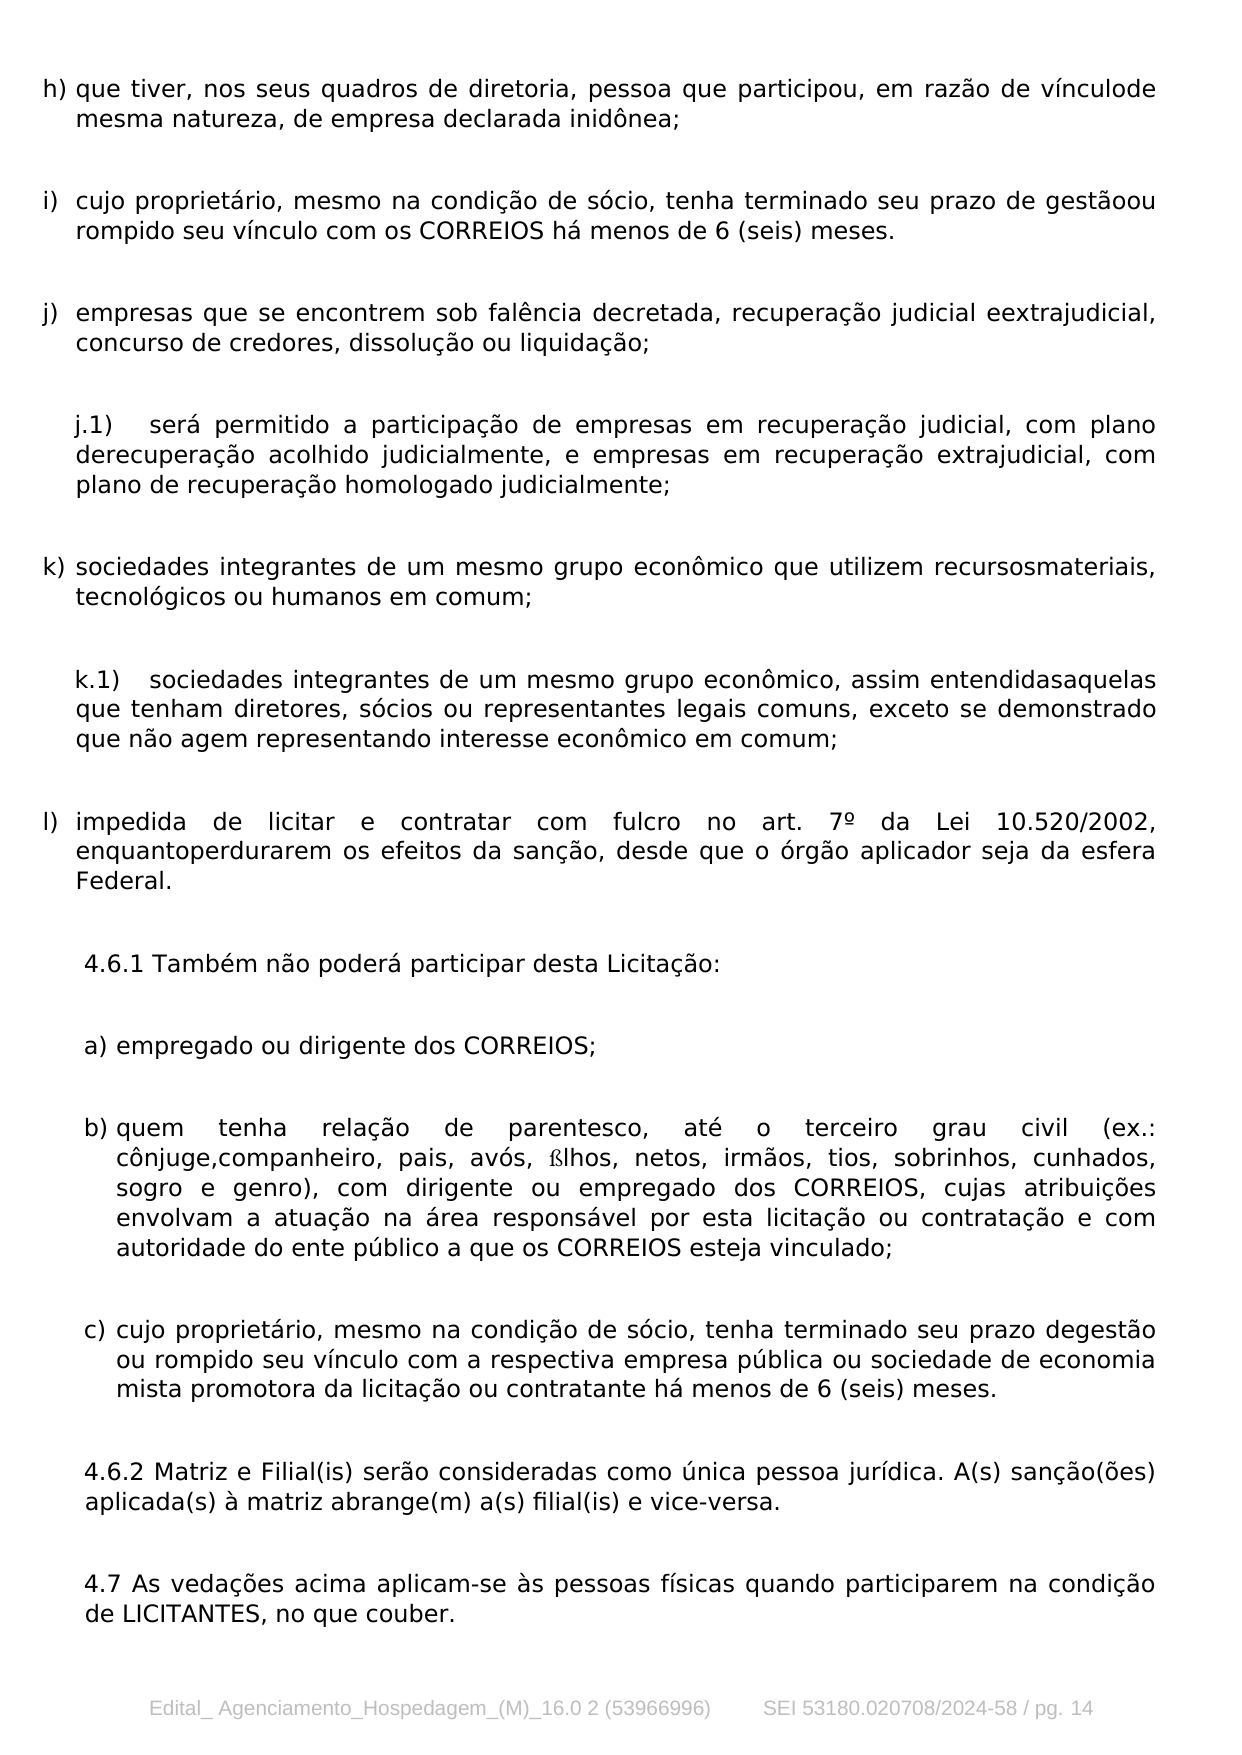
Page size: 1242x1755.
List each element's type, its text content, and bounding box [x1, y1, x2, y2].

list sociedades integrantes de um mesmo grupo econômico, assim entendidasaquelas que tenham diretores, sócios ou representantes legais comuns, exceto se demonstrado que não agem representando interesse econômico em comum; [74, 666, 1158, 753]
list será permitido a participação de empresas em recuperação judicial, com plano derecuperação acolhido judicialmente, e empresas em recuperação extrajudicial, com plano de recuperação homologado judicialmente; [74, 412, 1158, 499]
list quem tenha relação de parentesco, até o terceiro grau civil (ex.: cônjuge,companheiro, pais, avós, lhos, netos, irmãos, tios, sobrinhos, cunhados, sogro e genro), com dirigente ou empregado dos CORREIOS, cujas atribuições envolvam a atuação na área responsável por esta licitação ou contratação e com autoridade do ente público a que os CORREIOS esteja vinculado; [83, 1114, 1158, 1262]
list impedida de licitar e contratar com fulcro no art. 7º da Lei 10.520/2002, enquantoperdurarem os efeitos da sanção, desde que o órgão aplicador seja da esfera Federal. [42, 808, 1158, 895]
list que tiver, nos seus quadros de diretoria, pessoa que participou, em razão de vínculode mesma natureza, de empresa declarada inidônea; [42, 75, 1158, 133]
list cujo proprietário, mesmo na condição de sócio, tenha terminado seu prazo degestão ou rompido seu vínculo com a respectiva empresa pública ou sociedade de economia mista promotora da licitação ou contratante há menos de 6 (seis) meses. [83, 1316, 1158, 1403]
list sociedades integrantes de um mesmo grupo econômico que utilizem recursosmateriais, tecnológicos ou humanos em comum; [42, 553, 1158, 611]
text 4.7 As vedações acima aplicam-se às pessoas físicas quando participarem na condição de LICITANTES, no que couber. [83, 1570, 1158, 1628]
list empregado ou dirigente dos CORREIOS; [83, 1032, 1158, 1060]
list empresas que se encontrem sob falência decretada, recuperação judicial eextrajudicial, concurso de credores, dissolução ou liquidação; [42, 299, 1158, 357]
text 4.6.1 Também não poderá participar desta Licitação: [83, 950, 1158, 978]
list cujo proprietário, mesmo na condição de sócio, tenha terminado seu prazo de gestãoou rompido seu vínculo com os CORREIOS há menos de 6 (seis) meses. [42, 187, 1158, 245]
text 4.6.2 Matriz e Filial(is) serão consideradas como única pessoa jurídica. A(s) sanção(ões) aplicada(s) à matriz abrange(m) a(s) filial(is) e vice-versa. [83, 1458, 1158, 1516]
